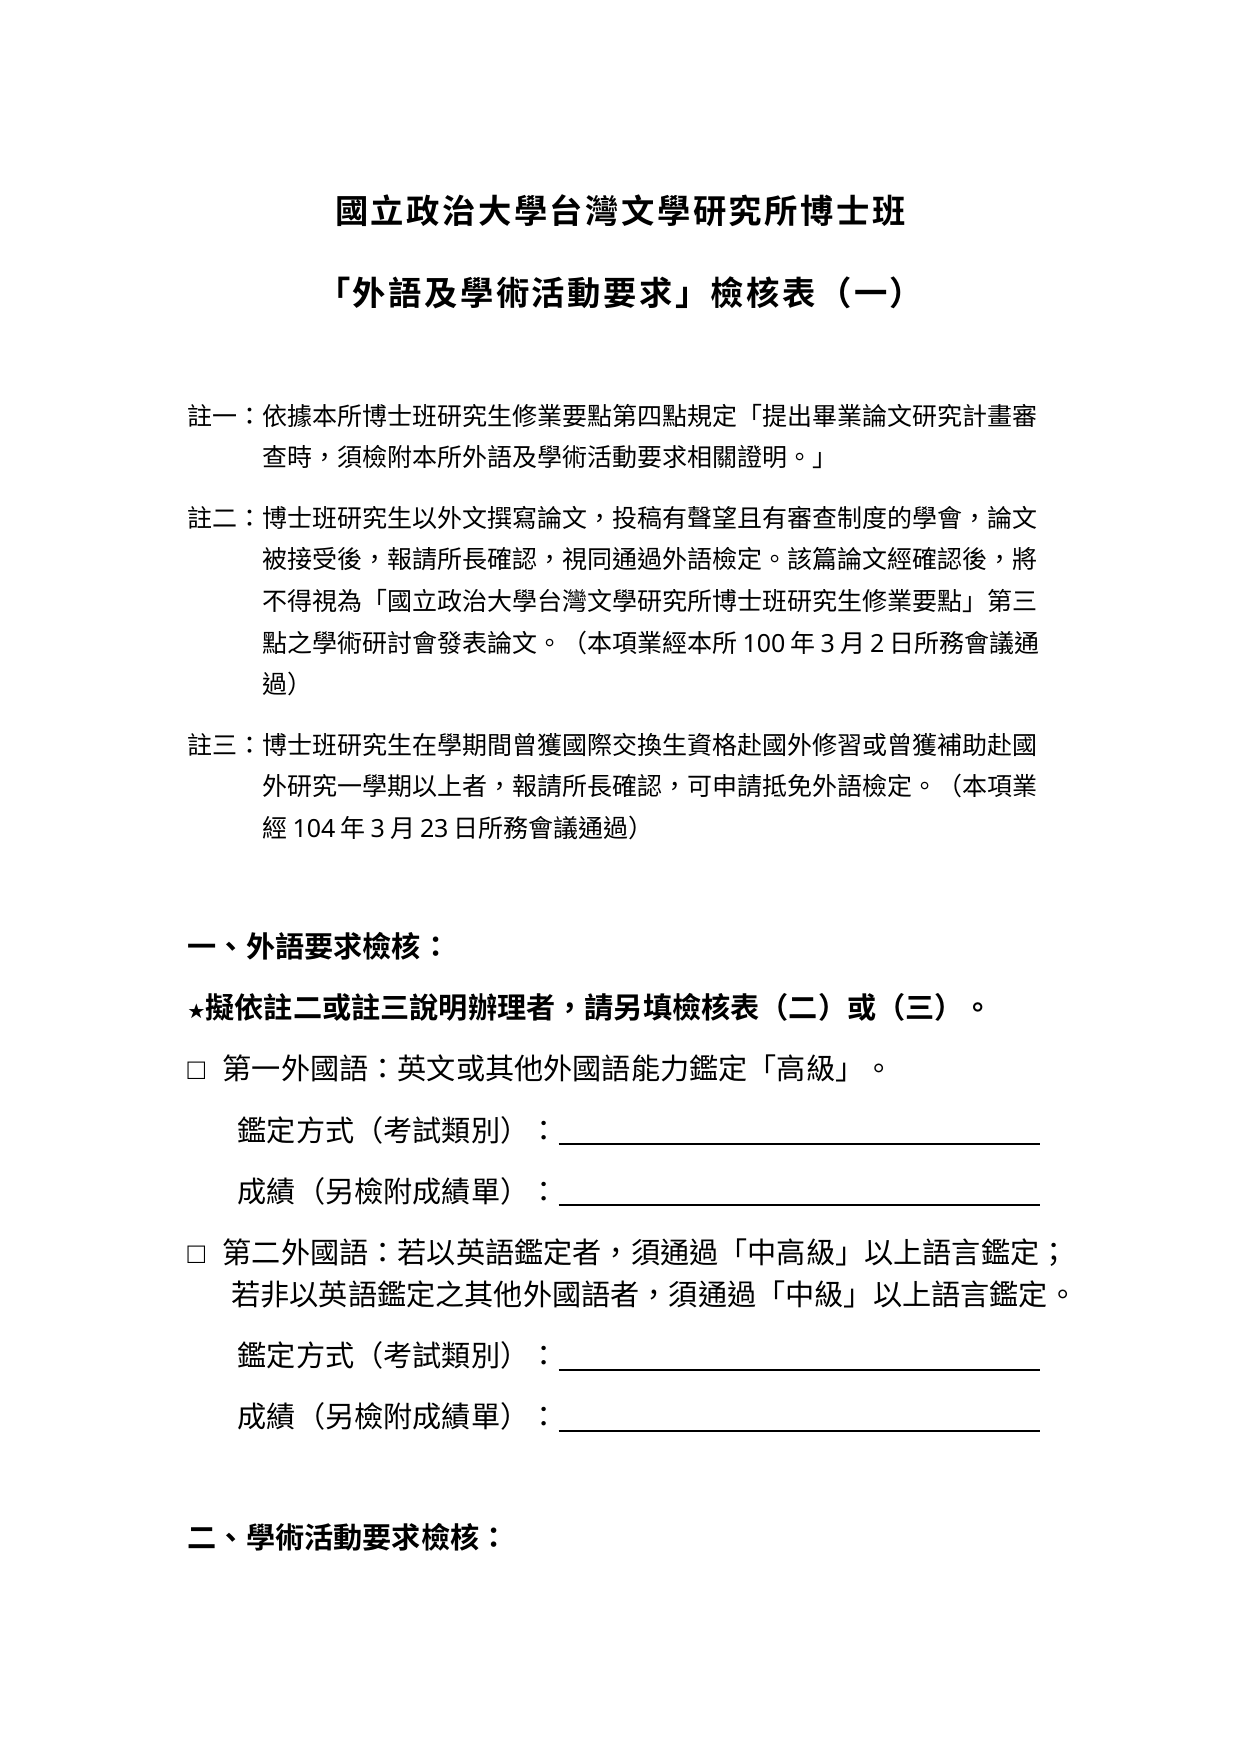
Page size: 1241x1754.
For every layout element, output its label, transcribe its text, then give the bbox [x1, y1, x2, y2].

text □ 第二外國語：若以英語鑑定者，須通過「中高級」以上語言鑑定；若非以英語鑑定之其他外國語者，須通過「中級」以上語言鑑定。 [187, 1229, 1053, 1314]
text 二、學術活動要求檢核： [187, 1515, 1053, 1557]
text 鑑定方式（考試類別）： [237, 1333, 1053, 1375]
text 註一：依據本所博士班研究生修業要點第四點規定「提出畢業論文研究計畫審查時，須檢附本所外語及學術活動要求相關證明。」 [187, 391, 1053, 474]
text ★擬依註二或註三說明辦理者，請另填檢核表（二）或（三）。 [187, 985, 1053, 1027]
text 鑑定方式（考試類別）： [237, 1107, 1053, 1149]
text 一、外語要求檢核： [187, 924, 1053, 966]
text □ 第一外國語：英文或其他外國語能力鑑定「高級」。 [187, 1046, 1053, 1088]
text 註三： 博士班研究生在學期間曾獲國際交換生資格赴國外修習或曾獲補助赴國外研究一學期以上者，報請所長確認，可申請抵免外語檢定。（本項業經104年3月23日所務會議通過） [187, 720, 1053, 845]
text 國立政治大學台灣文學研究所博士班 [187, 168, 1053, 230]
text 成績（另檢附成績單）： [237, 1394, 1053, 1436]
text 註二：博士班研究生以外文撰寫論文，投稿有聲望且有審查制度的學會，論文被接受後，報請所長確認，視同通過外語檢定。該篇論文經確認後，將不得視為「國立政治大學台灣文學研究所博士班研究生修業要點」第三點之學術研討會發表論文。（本項業經本所100年3月2日所務會議通過） [187, 493, 1053, 701]
text 「外語及學術活動要求」檢核表（一） [187, 249, 1053, 311]
text 成績（另檢附成績單）： [237, 1168, 1053, 1210]
